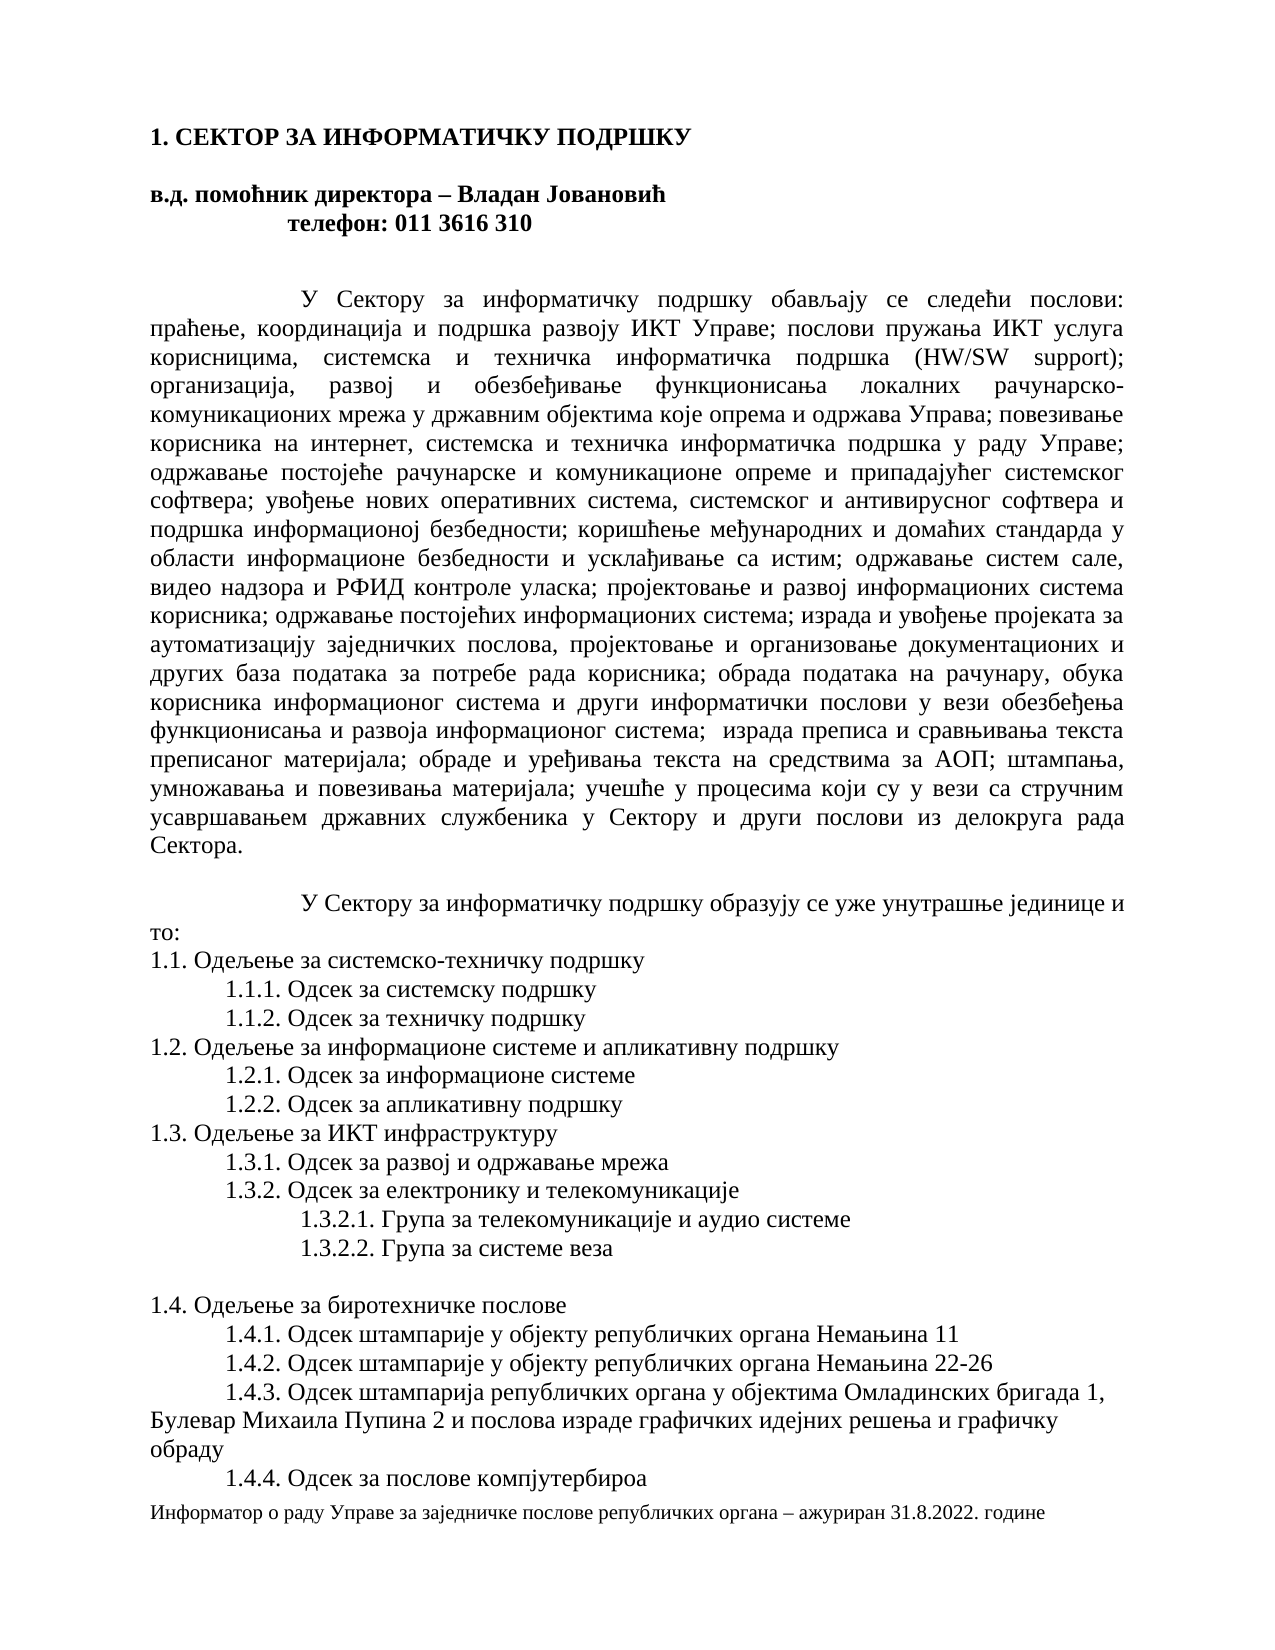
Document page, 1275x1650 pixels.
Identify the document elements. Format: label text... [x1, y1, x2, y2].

text телефон: 011 3616 310 [150, 208, 1125, 237]
text 1.4.4. Одсек за послове компјутербироа [150, 1463, 1125, 1492]
text 1.2.2. Одсек за апликативну подршку [150, 1089, 1125, 1118]
text 1.2. Одељење за информационе системе и апликативну подршку [150, 1032, 1125, 1060]
text У Сектору за информатичку подршку образују се уже унутрашње јединице и то: [150, 888, 1125, 945]
text 1.1.1. Одсек за системску подршку [150, 974, 1125, 1003]
text 1.4.2. Одсек штампарије у објекту републичких органа Немањина 22-26 [150, 1348, 1125, 1377]
text 1.3.2.1. Група за телекомуникације и аудио системе [150, 1204, 1125, 1233]
text 1.1. Одељење за системско-техничку подршку [150, 945, 1125, 974]
text 1.3.1. Одсек за развој и одржавање мрежа [150, 1147, 1125, 1175]
text У Сектору за информатичку подршку обављају се следећи послови: праћење, координација и подршка развоју ИКТ Управе; послови пружања ИКТ услуга корисницима, системска и техничка информатичка подршка (HW/SW support); организација, развој и обезбеђивање функционисања локалних рачунарско-комуникационих мрежа у државним објектима које опрема и одржава Управа; повезивање корисника на интернет, системска и техничка информатичка подршка у раду Управе; одржавање постојеће рачунарске и комуникационе опреме и припадајућег системског софтвера; увођење нових оперативних система, системског и антивирусног софтвера и подршка информационој безбедности; коришћење међународних и домаћих стандарда у области информационе безбедности и усклађивање са истим; одржавање систем сале, видео надзора и РФИД контроле уласка; пројектовање и развој информационих система корисника; одржавање постојећих информационих система; израда и увођење пројеката за аутоматизацију заједничких послова, пројектовање и организовање документационих и других база података за потребе рада корисника; обрада података на рачунару, обука корисника информационог система и други информатички послови у вези обезбеђења функционисања и развоја информационог система; израда преписa и сравњивањa текста преписаног материјалa; обрадe и уређивањa текста на средствима за АОП; штампања, умножавања и повезивања материјала; учешће у процесима који су у вези са стручним усавршавањем државних службеника у Сектору и други послови из делокруга рада Сектора. [150, 284, 1125, 859]
text 1.1.2. Одсек за техничку подршку [150, 1003, 1125, 1032]
text 1.4. Одељење за биротехничке послове [150, 1290, 1125, 1319]
text 1.3.2.2. Група за системе веза [150, 1233, 1125, 1262]
text 1.2.1. Одсек за информационе системе [150, 1060, 1125, 1089]
text 1.4.1. Одсек штампарије у објекту републичких органа Немањина 11 [150, 1319, 1125, 1348]
text 1.3. Одељење за ИКТ инфраструктуру [150, 1118, 1125, 1147]
text 1.3.2. Одсек за електронику и телекомуникације [150, 1175, 1125, 1204]
text в.д. помоћник директора – Владан Јовановић [150, 179, 1125, 208]
text 1.4.3. Одсек штампарија републичких органа у објектима Омладинских бригада 1, Булевар Михаила Пупина 2 и послова израде графичких идејних решења и графичку обраду [150, 1377, 1125, 1463]
text 1. СЕКТОР ЗА ИНФОРМАТИЧКУ ПОДРШКУ [150, 122, 1125, 151]
